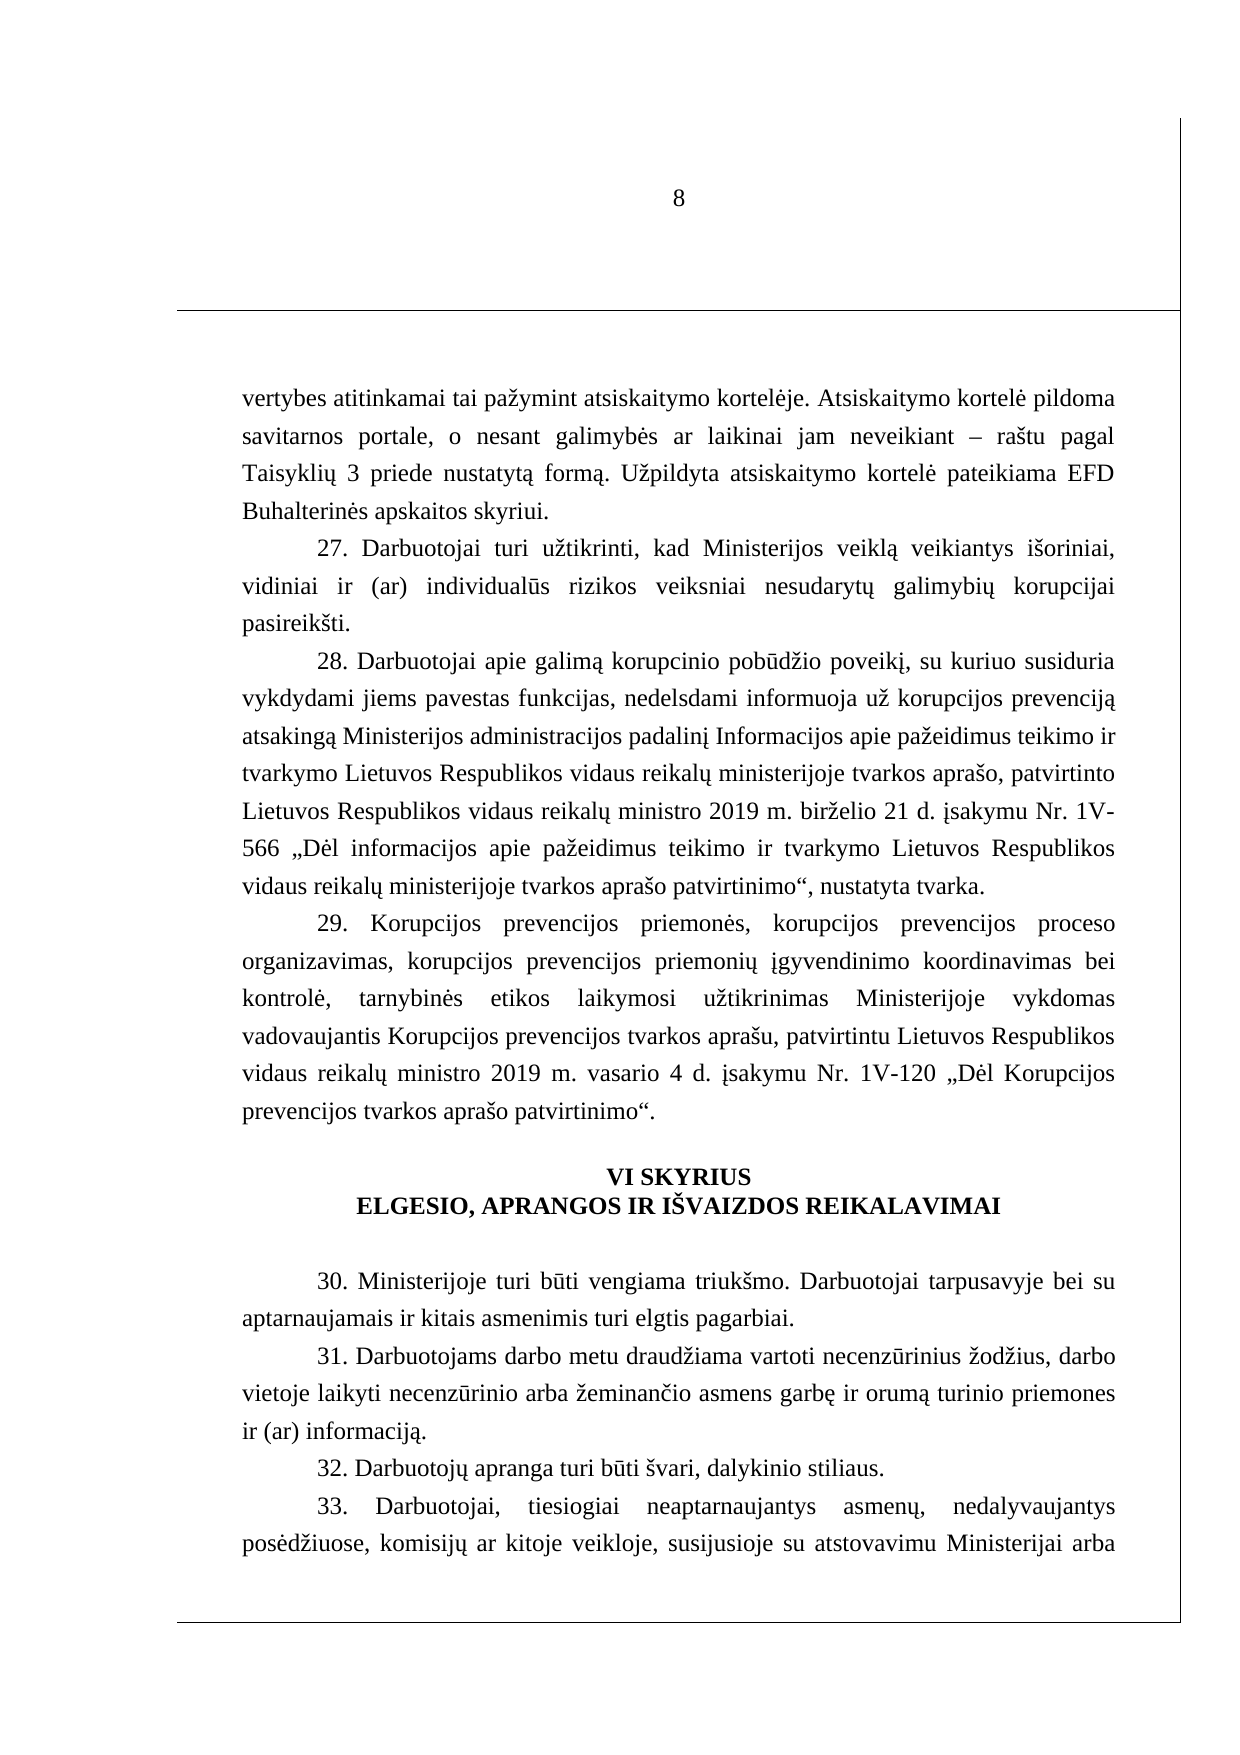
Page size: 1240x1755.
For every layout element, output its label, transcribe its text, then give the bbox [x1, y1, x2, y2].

text 32. Darbuotojų apranga turi būti švari, dalykinio stiliaus. [177, 1445, 1180, 1482]
text vertybes atitinkamai tai pažymint atsiskaitymo kortelėje. Atsiskaitymo kortelė pildoma savitarnos portale, o nesant galimybės ar laikinai jam neveikiant – raštu pagal Taisyklių 3 priede nustatytą formą. Užpildyta atsiskaitymo kortelė pateikiama EFD Buhalterinės apskaitos skyriui. [177, 310, 1180, 525]
text ELGESIO, APRANGOS IR IŠVAIZDOS REIKALAVIMAI [177, 1191, 1180, 1220]
text 28. Darbuotojai apie galimą korupcinio pobūdžio poveikį, su kuriuo susiduria vykdydami jiems pavestas funkcijas, nedelsdami informuoja už korupcijos prevenciją atsakingą Ministerijos administracijos padalinį Informacijos apie pažeidimus teikimo ir tvarkymo Lietuvos Respublikos vidaus reikalų ministerijoje tvarkos aprašo, patvirtinto Lietuvos Respublikos vidaus reikalų ministro 2019 m. birželio 21 d. įsakymu Nr. 1V-566 „Dėl informacijos apie pažeidimus teikimo ir tvarkymo Lietuvos Respublikos vidaus reikalų ministerijoje tvarkos aprašo patvirtinimo“, nustatyta tvarka. [177, 637, 1180, 900]
text 33. Darbuotojai, tiesiogiai neaptarnaujantys asmenų, nedalyvaujantys posėdžiuose, komisijų ar kitoje veikloje, susijusioje su atstovavimu Ministerijai arba [177, 1482, 1180, 1622]
text VI SKYRIUS [177, 1162, 1180, 1191]
text 27. Darbuotojai turi užtikrinti, kad Ministerijos veiklą veikiantys išoriniai, vidiniai ir (ar) individualūs rizikos veiksniai nesudarytų galimybių korupcijai pasireikšti. [177, 525, 1180, 637]
text 31. Darbuotojams darbo metu draudžiama vartoti necenzūrinius žodžius, darbo vietoje laikyti necenzūrinio arba žeminančio asmens garbę ir orumą turinio priemones ir (ar) informaciją. [177, 1332, 1180, 1445]
text 30. Ministerijoje turi būti vengiama triukšmo. Darbuotojai tarpusavyje bei su aptarnaujamais ir kitais asmenimis turi elgtis pagarbiai. [177, 1257, 1180, 1332]
text 29. Korupcijos prevencijos priemonės, korupcijos prevencijos proceso organizavimas, korupcijos prevencijos priemonių įgyvendinimo koordinavimas bei kontrolė, tarnybinės etikos laikymosi užtikrinimas Ministerijoje vykdomas vadovaujantis Korupcijos prevencijos tvarkos aprašu, patvirtintu Lietuvos Respublikos vidaus reikalų ministro 2019 m. vasario 4 d. įsakymu Nr. 1V-120 „Dėl Korupcijos prevencijos tvarkos aprašo patvirtinimo“. [177, 900, 1180, 1125]
